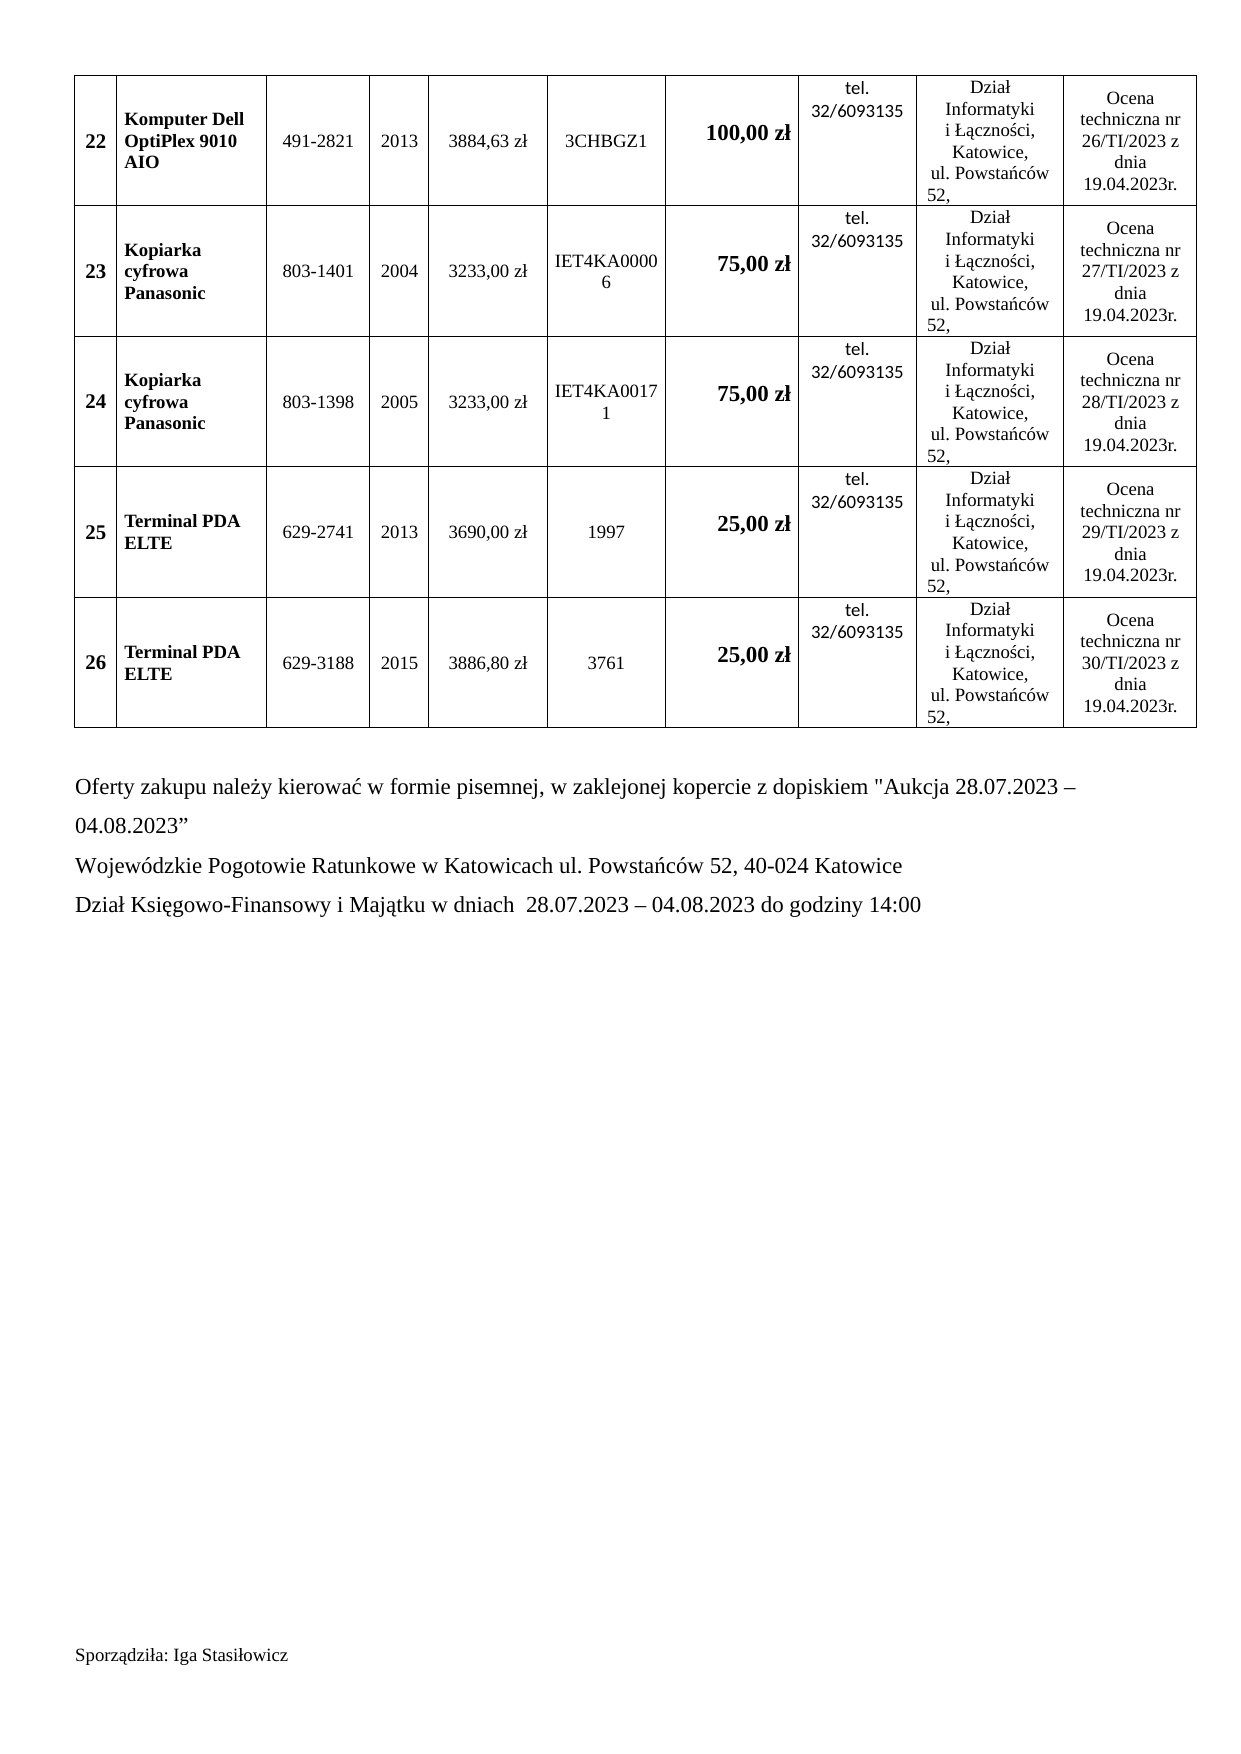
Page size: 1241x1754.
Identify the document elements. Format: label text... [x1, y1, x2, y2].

table_cell Dział Informatyki i Łączności, Katowice, ul. Powstańców 52, [917, 598, 1063, 727]
table_cell 3233,00 zł [429, 206, 547, 336]
table_cell Kopiarka cyfrowa Panasonic [117, 206, 266, 336]
table_cell 25 [75, 467, 116, 597]
table_cell 75,00 zł [666, 206, 798, 336]
table_cell 803-1401 [267, 206, 369, 336]
table_cell 22 [75, 76, 116, 205]
table_cell tel. 32/6093135 [799, 467, 916, 597]
table_cell 3884,63 zł [429, 76, 547, 205]
table_cell 3CHBGZ1 [548, 76, 665, 205]
table_cell 3233,00 zł [429, 337, 547, 466]
table_cell 3886,80 zł [429, 598, 547, 727]
table_cell IET4KA00171 [548, 337, 665, 466]
table_cell 2005 [370, 337, 428, 466]
table_cell Terminal PDA ELTE [117, 467, 266, 597]
table_cell 23 [75, 206, 116, 336]
table_cell 2013 [370, 467, 428, 597]
table_cell Dział Informatyki i Łączności, Katowice, ul. Powstańców 52, [917, 467, 1063, 597]
table_cell tel. 32/6093135 [799, 337, 916, 466]
table_cell 803-1398 [267, 337, 369, 466]
table_cell 629-3188 [267, 598, 369, 727]
table_cell 2015 [370, 598, 428, 727]
table_cell tel. 32/6093135 [799, 206, 916, 336]
table_cell Ocena techniczna nr 26/TI/2023 z dnia 19.04.2023r. [1064, 76, 1196, 205]
table_cell Dział Informatyki i Łączności, Katowice, ul. Powstańców 52, [917, 206, 1063, 336]
table_cell 3690,00 zł [429, 467, 547, 597]
table_cell Ocena techniczna nr 28/TI/2023 z dnia 19.04.2023r. [1064, 337, 1196, 466]
table_cell 1997 [548, 467, 665, 597]
table_cell 629-2741 [267, 467, 369, 597]
table_cell Ocena techniczna nr 30/TI/2023 z dnia 19.04.2023r. [1064, 598, 1196, 727]
text Wojewódzkie Pogotowie Ratunkowe w Katowicach ul. Powstańców 52, 40-024 Katowice [75, 852, 1165, 878]
table_cell 75,00 zł [666, 337, 798, 466]
table_cell 2013 [370, 76, 428, 205]
table_cell Ocena techniczna nr 29/TI/2023 z dnia 19.04.2023r. [1064, 467, 1196, 597]
text Dział Księgowo-Finansowy i Majątku w dniach 28.07.2023 – 04.08.2023 do godziny 14:00 [75, 891, 1165, 918]
table_cell 25,00 zł [666, 598, 798, 727]
table_cell Kopiarka cyfrowa Panasonic [117, 337, 266, 466]
table_cell Dział Informatyki i Łączności, Katowice, ul. Powstańców 52, [917, 337, 1063, 466]
table_cell 24 [75, 337, 116, 466]
table_cell 100,00 zł [666, 76, 798, 205]
table_cell 26 [75, 598, 116, 727]
table_cell tel. 32/6093135 [799, 598, 916, 727]
table_cell 2004 [370, 206, 428, 336]
table_cell Ocena techniczna nr 27/TI/2023 z dnia 19.04.2023r. [1064, 206, 1196, 336]
table_cell 25,00 zł [666, 467, 798, 597]
table_cell Komputer Dell OptiPlex 9010 AIO [117, 76, 266, 205]
text Oferty zakupu należy kierować w formie pisemnej, w zaklejonej kopercie z dopiskiem "Aukcja 28.07.2023 – 04.08.2023” [75, 773, 1165, 839]
table_cell Dział Informatyki i Łączności, Katowice, ul. Powstańców 52, [917, 76, 1063, 205]
table_cell IET4KA00006 [548, 206, 665, 336]
table_cell 3761 [548, 598, 665, 727]
table_cell Terminal PDA ELTE [117, 598, 266, 727]
text Sporządziła: Iga Stasiłowicz [75, 1644, 1165, 1666]
table_cell 491-2821 [267, 76, 369, 205]
table_cell tel. 32/6093135 [799, 76, 916, 205]
